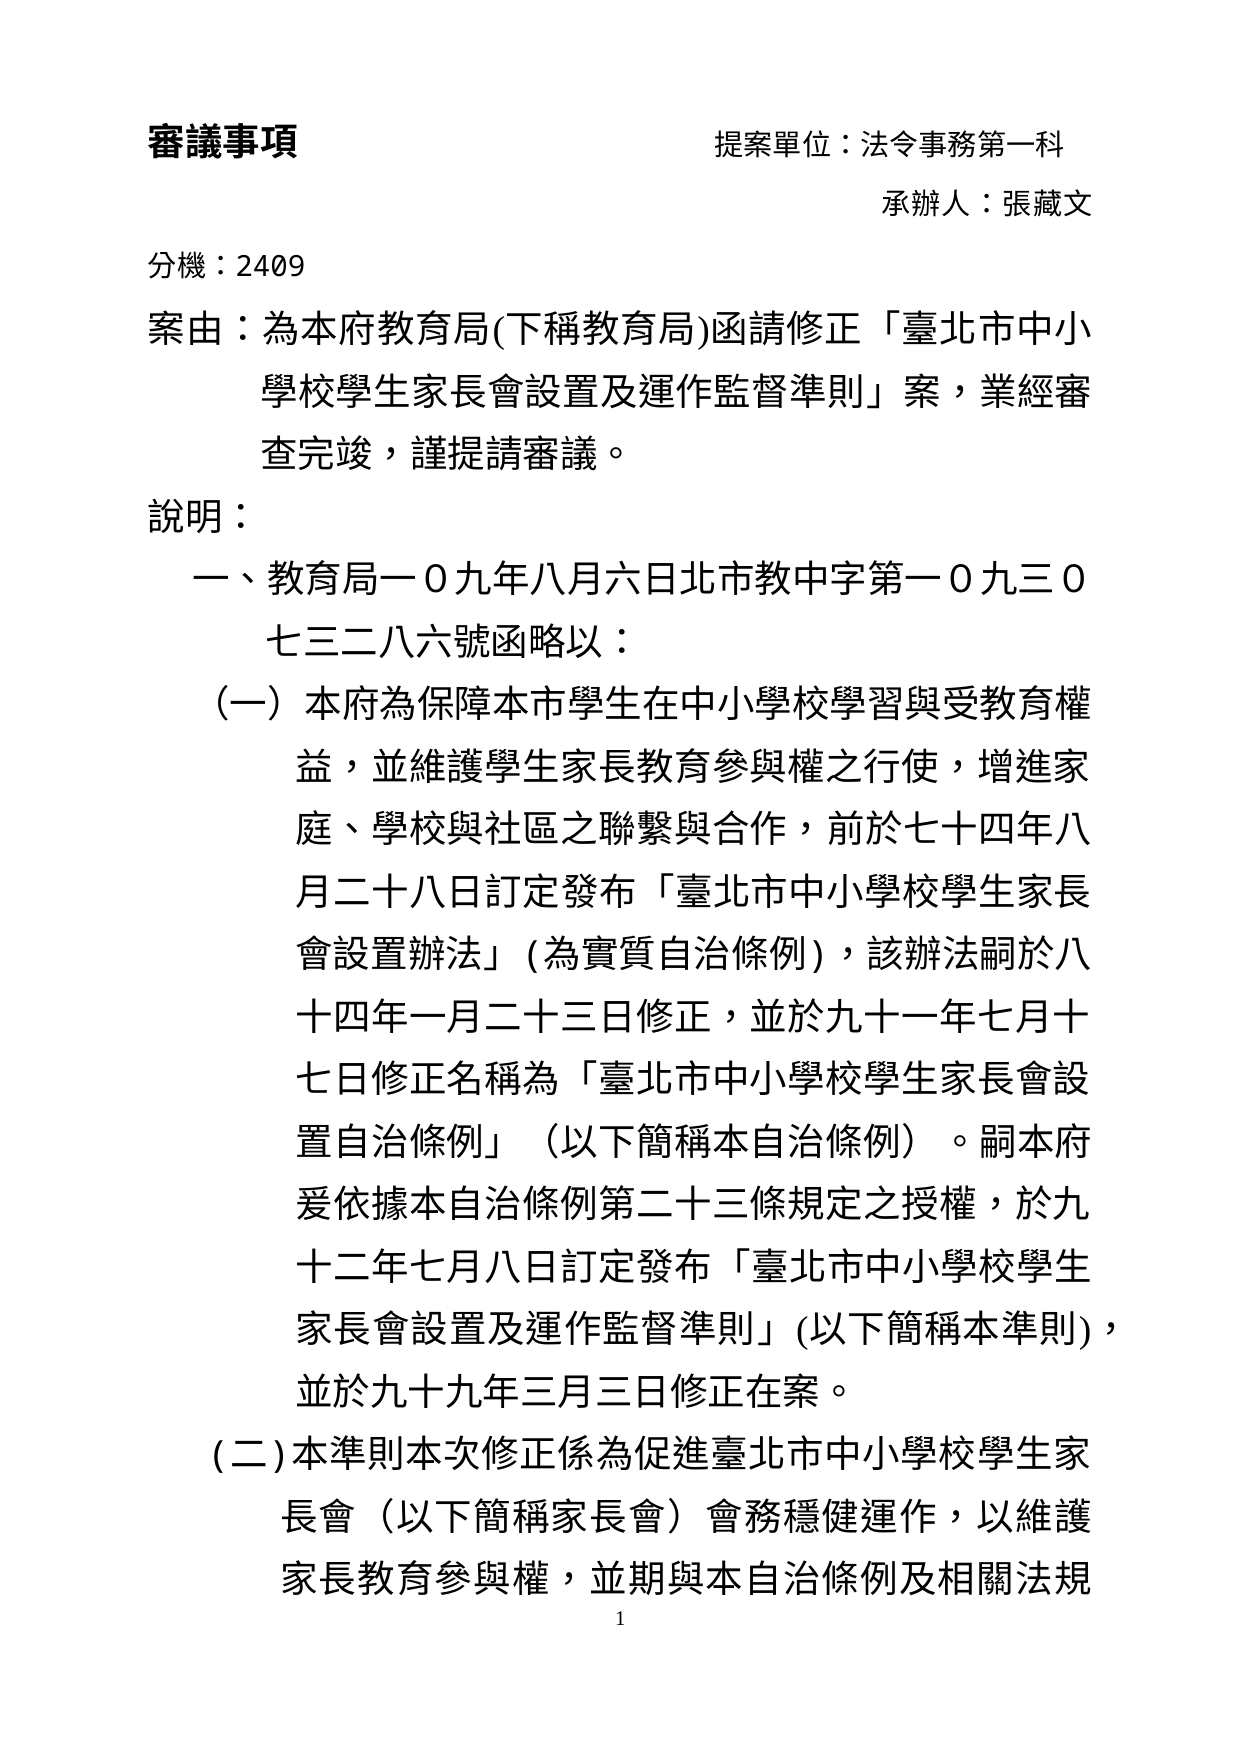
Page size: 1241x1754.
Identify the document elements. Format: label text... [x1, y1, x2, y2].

text 案由：為本府教育局(下稱教育局)函請修正「臺北市中小學校學生家長會設置及運作監督準則」案，業經審查完竣，謹提請審議。 [148, 285, 1092, 472]
text 審議事項 提案單位：法令事務第一科 [148, 97, 1092, 160]
text 一、教育局一０九年八月六日北市教中字第一０九三０七三二八六號函略以： [192, 535, 1092, 660]
text （一）本府為保障本市學生在中小學校學習與受教育權益，並維護學生家長教育參與權之行使，增進家庭、學校與社區之聯繫與合作，前於七十四年八月二十八日訂定發布「臺北市中小學校學生家長會設置辦法」(為實質自治條例)，該辦法嗣於八十四年一月二十三日修正，並於九十一年七月十七日修正名稱為「臺北市中小學校學生家長會設置自治條例」（以下簡稱本自治條例）。嗣本府爰依據本自治條例第二十三條規定之授權，於九十二年七月八日訂定發布「臺北市中小學校學生家長會設置及運作監督準則」(以下簡稱本準則)，並於九十九年三月三日修正在案。 [192, 660, 1092, 1410]
text 承辦人：張藏文 分機：2409 [148, 160, 1092, 285]
text 說明： [148, 472, 1092, 535]
text (二)本準則本次修正係為促進臺北市中小學校學生家長會（以下簡稱家長會）會務穩健運作，以維護家長教育參與權，並期與本自治條例及相關法規之規範一致性，另考量現行家長會實務運作所需，乃就本準則之制度內涵進行檢討，爰擬具本準則修正草案。 [207, 1410, 1092, 1597]
